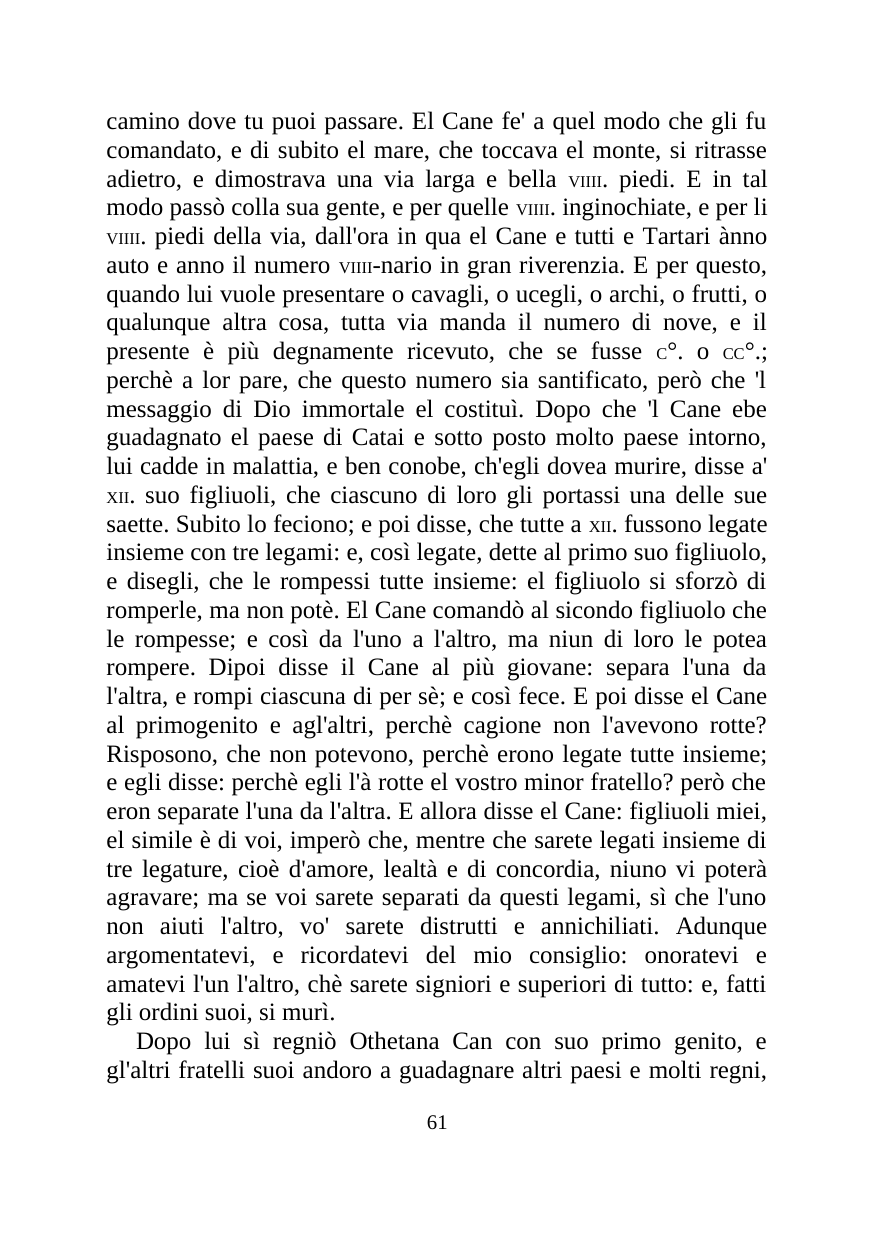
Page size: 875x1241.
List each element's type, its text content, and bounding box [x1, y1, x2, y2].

text Dopo lui sì regniò Othetana Can con suo primo genito, e gl'altri fratelli suoi andoro a guadagnare altri paesi e molti regni, [106, 1026, 768, 1084]
text camino dove tu puoi passare. El Cane fe' a quel modo che gli fu comandato, e di subito el mare, che toccava el monte, si ritrasse adietro, e dimostrava una via larga e bella viiii. piedi. E in tal modo passò colla sua gente, e per quelle viiii. inginochiate, e per li viiii. piedi della via, dall'ora in qua el Cane e tutti e Tartari ànno auto e anno il numero viiii-nario in gran riverenzia. E per questo, quando lui vuole presentare o cavagli, o ucegli, o archi, o frutti, o qualunque altra cosa, tutta via manda il numero di nove, e il presente è più degnamente ricevuto, che se fusse c°. o cc°.; perchè a lor pare, che questo numero sia santificato, però che 'l messaggio di Dio immortale el costituì. Dopo che 'l Cane ebe guadagnato el paese di Catai e sotto posto molto paese intorno, lui cadde in malattia, e ben conobe, ch'egli dovea murire, disse a' xii. suo figliuoli, che ciascuno di loro gli portassi una delle sue saette. Subito lo feciono; e poi disse, che tutte a xii. fussono legate insieme con tre legami: e, così legate, dette al primo suo figliuolo, e disegli, che le rompessi tutte insieme: el figliuolo si sforzò di romperle, ma non potè. El Cane comandò al sicondo figliuolo che le rompesse; e così da l'uno a l'altro, ma niun di loro le potea rompere. Dipoi disse il Cane al più giovane: separa l'una da l'altra, e rompi ciascuna di per sè; e così fece. E poi disse el Cane al primogenito e agl'altri, perchè cagione non l'avevono rotte? Risposono, che non potevono, perchè erono legate tutte insieme; e egli disse: perchè egli l'à rotte el vostro minor fratello? però che eron separate l'una da l'altra. E allora disse el Cane: figliuoli miei, el simile è di voi, imperò che, mentre che sarete legati insieme di tre legature, cioè d'amore, lealtà e di concordia, niuno vi poterà agravare; ma se voi sarete separati da questi legami, sì che l'uno non aiuti l'altro, vo' sarete distrutti e annichiliati. Adunque argomentatevi, e ricordatevi del mio consiglio: onoratevi e amatevi l'un l'altro, chè sarete signiori e superiori di tutto: e, fatti gli ordini suoi, si murì. [106, 106, 768, 1026]
